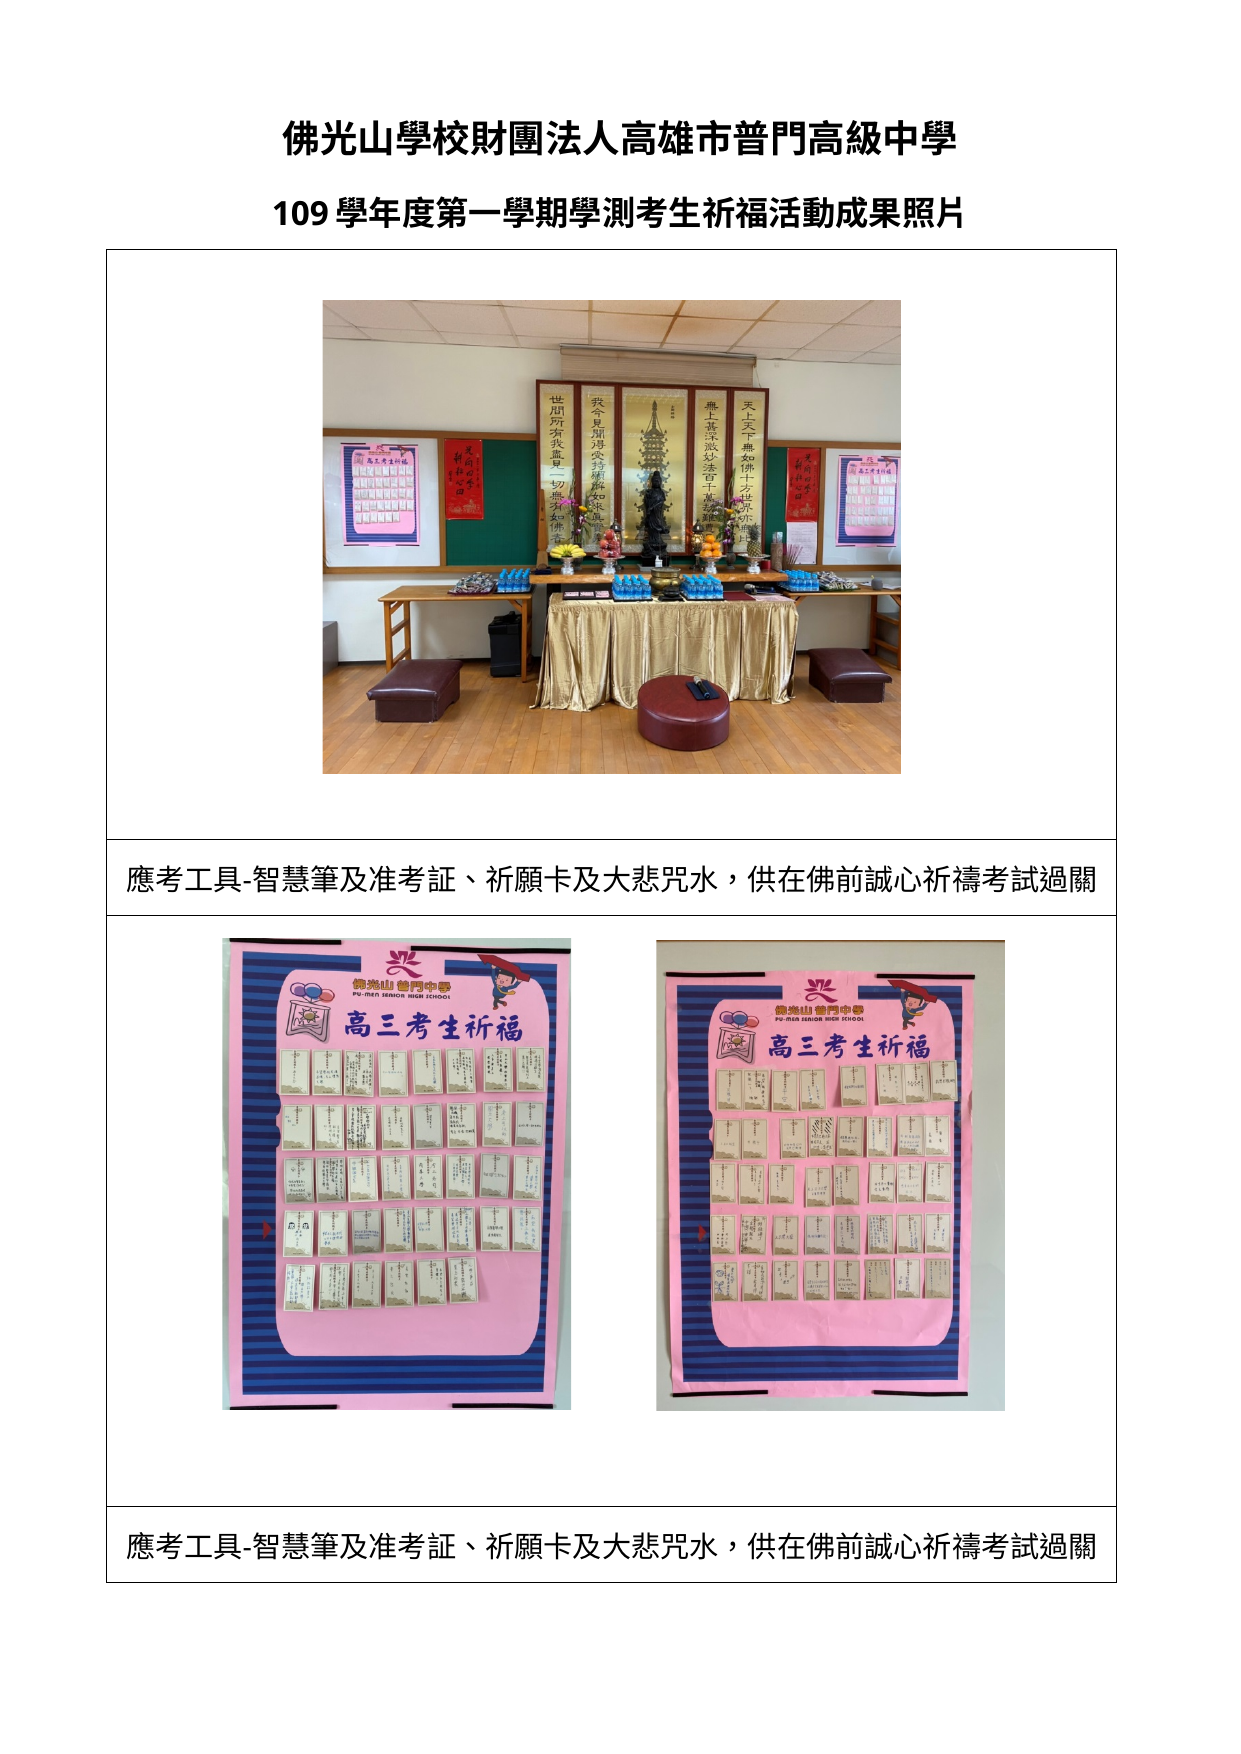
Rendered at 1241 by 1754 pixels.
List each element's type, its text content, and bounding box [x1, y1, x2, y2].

picture [672, 940, 1009, 1413]
text 109學年度第一學期學測考生祈福活動成果照片 [118, 174, 1122, 249]
table_cell 應考工具-智慧筆及准考証、祈願卡及大悲咒水，供在佛前誠心祈禱考試過關 [107, 840, 1116, 915]
text 佛光山學校財團法人高雄市普門高級中學 [118, 99, 1122, 174]
picture [322, 300, 901, 774]
table_cell [107, 916, 1116, 1506]
table_header [107, 250, 1116, 839]
table_cell 應考工具-智慧筆及准考証、祈願卡及大悲咒水，供在佛前誠心祈禱考試過關 [107, 1507, 1116, 1582]
picture [238, 938, 576, 1412]
